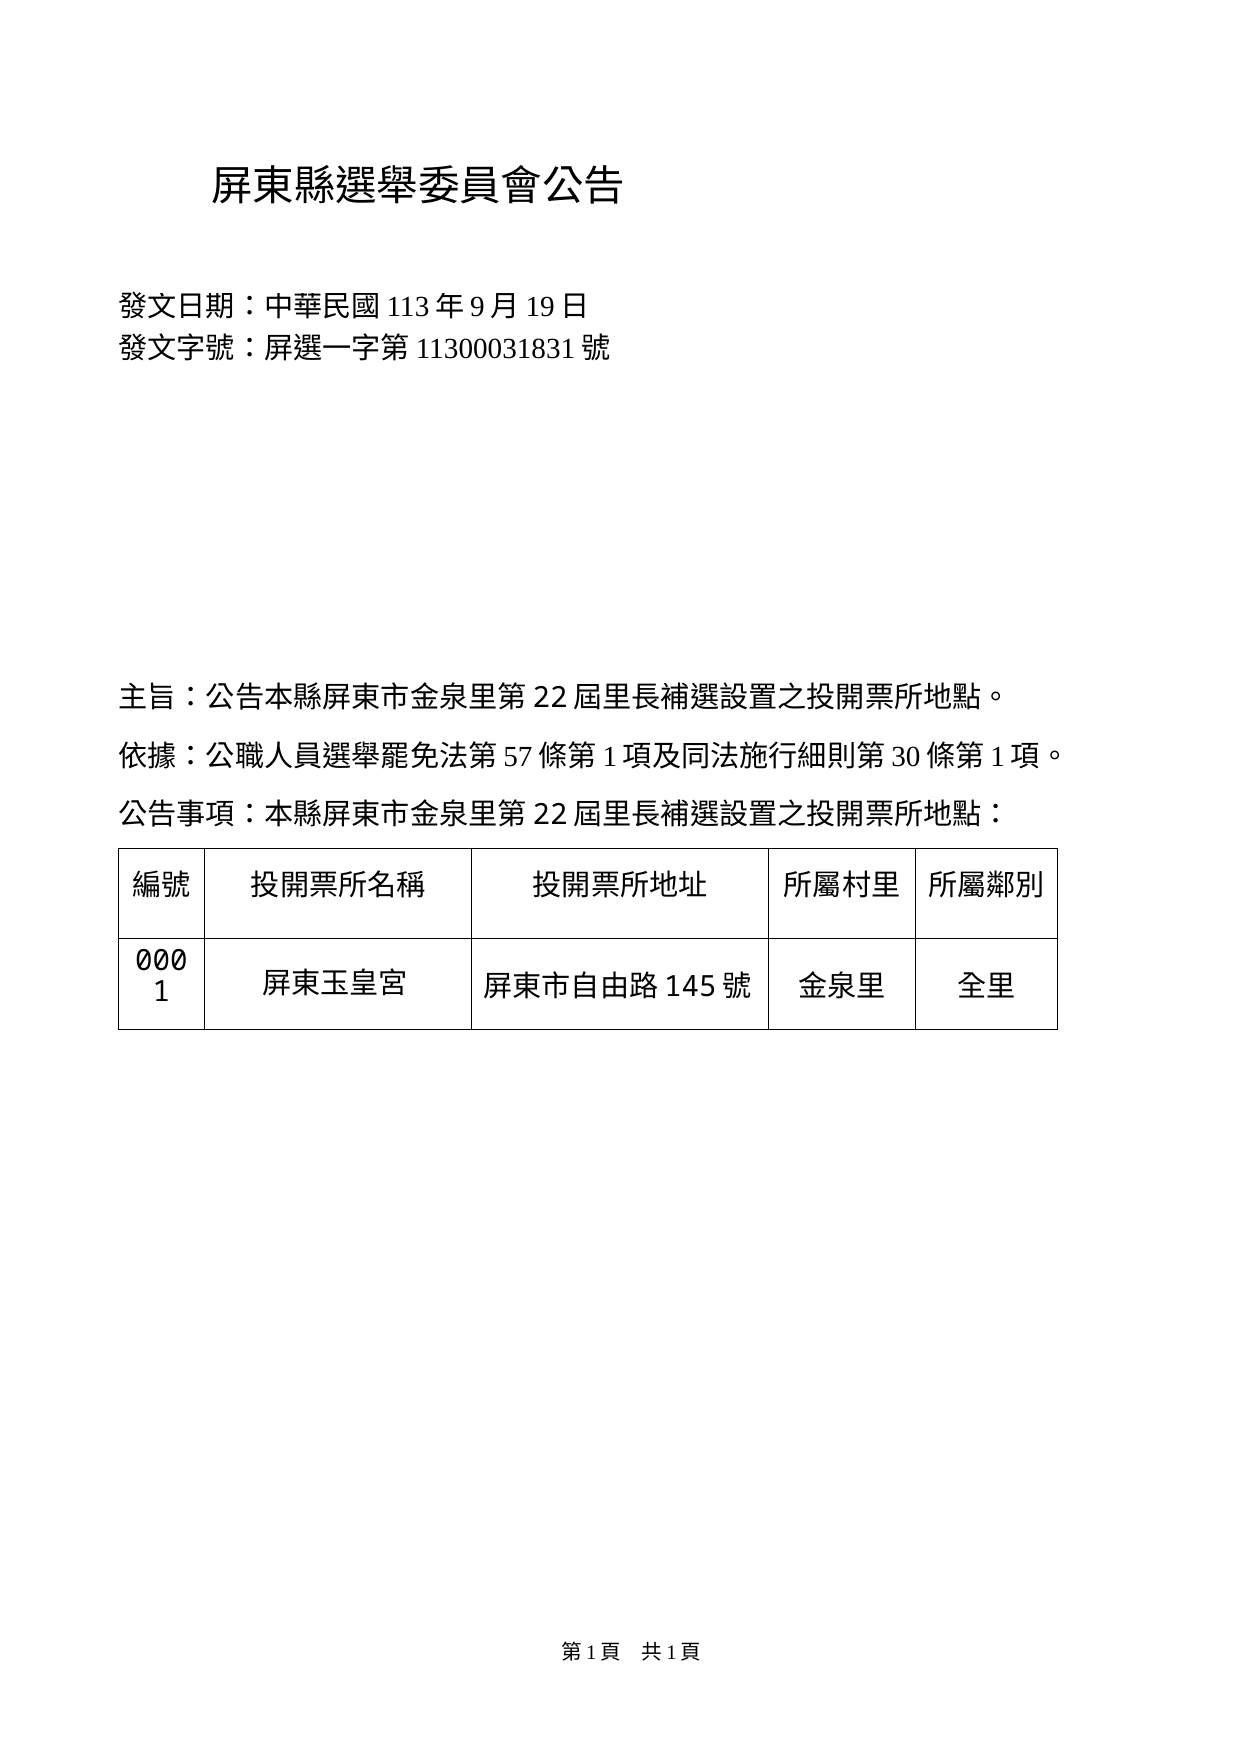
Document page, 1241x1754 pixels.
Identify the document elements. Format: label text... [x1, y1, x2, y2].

table_header 編號 [119, 849, 204, 938]
table_header 投開票所名稱 [205, 849, 471, 938]
text 第1頁 共1頁 [561, 1636, 797, 1666]
text 發文日期：中華民國113年9月19日 [118, 283, 1122, 325]
table_cell 屏東市自由路145號 [472, 939, 768, 1029]
text 依據：公職人員選舉罷免法第57條第1項及同法施行細則第30條第1項。 [118, 731, 1122, 775]
text 主旨：公告本縣屏東市金泉里第22屆里長補選設置之投開票所地點。 [118, 673, 1122, 717]
text 屏東縣選舉委員會公告 [136, 153, 1131, 246]
table_cell 全里 [916, 939, 1057, 1029]
table_header 投開票所地址 [472, 849, 768, 938]
table_cell 0001 [119, 939, 204, 1029]
table_header 所屬鄰別 [916, 849, 1057, 938]
table_cell 金泉里 [769, 939, 915, 1029]
table_cell 屏東玉皇宮 [205, 939, 471, 1029]
table_header 所屬村里 [769, 849, 915, 938]
text 公告事項：本縣屏東市金泉里第22屆里長補選設置之投開票所地點： [118, 789, 1122, 833]
text 發文字號：屏選一字第11300031831號 [118, 325, 1122, 367]
